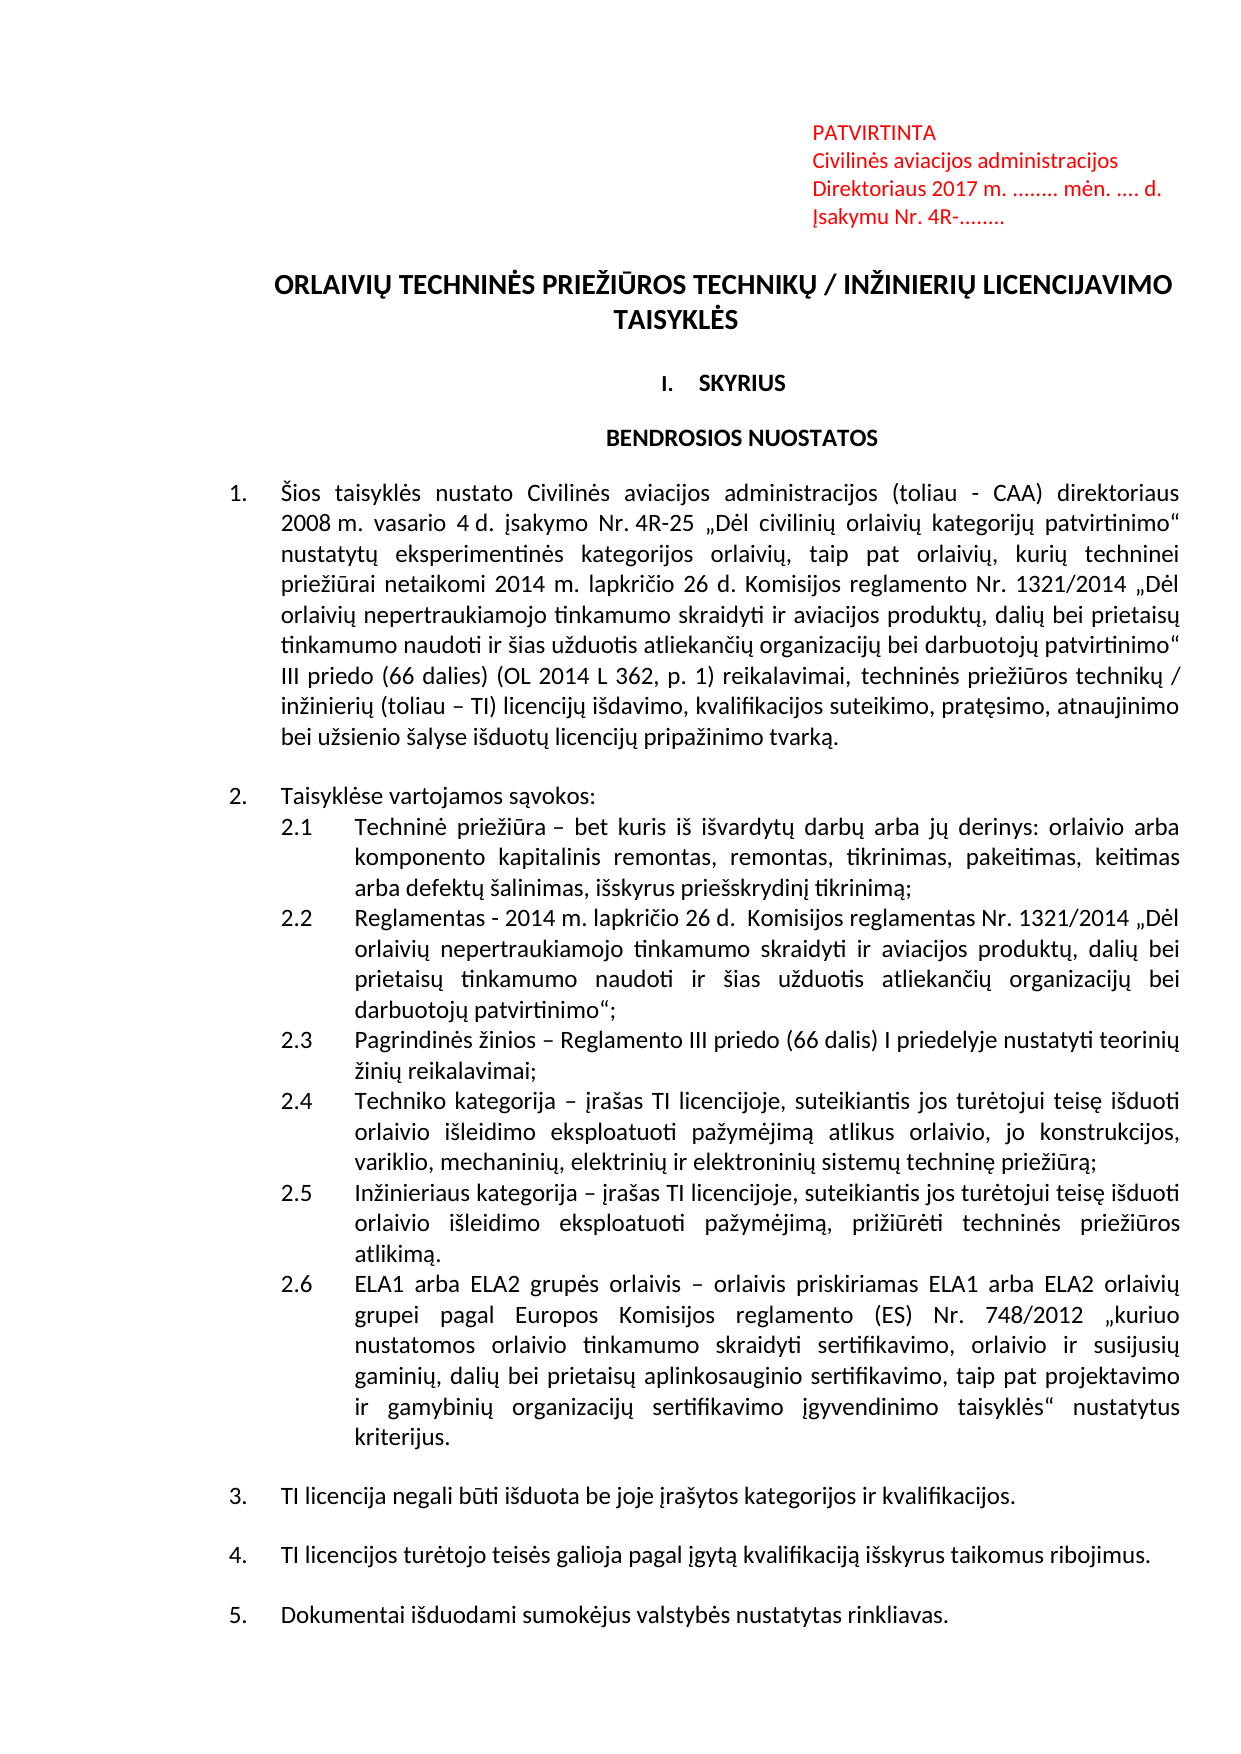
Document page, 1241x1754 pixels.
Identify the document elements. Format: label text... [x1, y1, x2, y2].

text I. Skyrius [266, 368, 1181, 398]
text 5. Dokumentai išduodami sumokėjus valstybės nustatytas rinkliavas. [228, 1599, 1181, 1629]
text 1. Šios taisyklės nustato Civilinės aviacijos administracijos (toliau - CAA) direktoriaus 2008 m. vasario 4 d. įsakymo Nr. 4R-25 „Dėl civilinių orlaivių kategorijų patvirtinimo“ nustatytų eksperimentinės kategorijos orlaivių, taip pat orlaivių, kurių techninei priežiūrai netaikomi 2014 m. lapkričio 26 d. Komisijos reglamento Nr. 1321/2014 „Dėl orlaivių nepertraukiamojo tinkamumo skraidyti ir aviacijos produktų, dalių bei prietaisų tinkamumo naudoti ir šias užduotis atliekančių organizacijų bei darbuotojų patvirtinimo“ III priedo (66 dalies) (OL 2014 L 362, p. 1) reikalavimai, techninės priežiūros technikų / inžinierių (toliau – TI) licencijų išdavimo, kvalifikacijos suteikimo, pratęsimo, atnaujinimo bei užsienio šalyse išduotų licencijų pripažinimo tvarką. [228, 477, 1181, 751]
text 2.4 Techniko kategorija – įrašas TI licencijoje, suteikiantis jos turėtojui teisę išduoti orlaivio išleidimo eksploatuoti pažymėjimą atlikus orlaivio, jo konstrukcijos, variklio, mechaninių, elektrinių ir elektroninių sistemų techninę priežiūrą; [281, 1085, 1181, 1177]
text Įsakymu Nr. 4R-........ [177, 202, 1181, 230]
text 2.5 Inžinieriaus kategorija – įrašas TI licencijoje, suteikiantis jos turėtojui teisę išduoti orlaivio išleidimo eksploatuoti pažymėjimą, prižiūrėti techninės priežiūros atlikimą. [281, 1177, 1181, 1268]
text Civilinės aviacijos administracijos [177, 146, 1181, 174]
text 2. Taisyklėse vartojamos sąvokos: [228, 780, 1181, 811]
text Direktoriaus 2017 m. ........ mėn. .... d. [177, 174, 1181, 202]
text 3. TI licencija negali būti išduota be joje įrašytos kategorijos ir kvalifikacijos. [228, 1480, 1181, 1511]
text 2.1 Techninė priežiūra – bet kuris iš išvardytų darbų arba jų derinys: orlaivio arba komponento kapitalinis remontas, remontas, tikrinimas, pakeitimas, keitimas arba defektų šalinimas, išskyrus priešskrydinį tikrinimą; [281, 811, 1181, 902]
text 4. TI licencijos turėtojo teisės galioja pagal įgytą kvalifikaciją išskyrus taikomus ribojimus. [228, 1540, 1181, 1570]
text 2.3 Pagrindinės žinios – Reglamento III priedo (66 dalis) I priedelyje nustatyti teorinių žinių reikalavimai; [281, 1024, 1181, 1085]
text ORLAIVIŲ TECHNINĖS PRIEŽIŪROS TECHNIKŲ / INŽINIERIŲ LICENCIJAVIMO TAISYKLĖS [177, 266, 1181, 337]
text 2.6 ELA1 arba ELA2 grupės orlaivis – orlaivis priskiriamas ELA1 arba ELA2 orlaivių grupei pagal Europos Komisijos reglamento (ES) Nr. 748/2012 „kuriuo nustatomos orlaivio tinkamumo skraidyti sertifikavimo, orlaivio ir susijusių gaminių, dalių bei prietaisų aplinkosauginio sertifikavimo, taip pat projektavimo ir gamybinių organizacijų sertifikavimo įgyvendinimo taisyklės“ nustatytus kriterijus. [281, 1268, 1181, 1452]
text PATVIRTINTA [177, 118, 1181, 146]
text BENDROSIOS NUOSTATOS [303, 422, 1181, 453]
text 2.2 Reglamentas - 2014 m. lapkričio 26 d. Komisijos reglamentas Nr. 1321/2014 „Dėl orlaivių nepertraukiamojo tinkamumo skraidyti ir aviacijos produktų, dalių bei prietaisų tinkamumo naudoti ir šias užduotis atliekančių organizacijų bei darbuotojų patvirtinimo“; [281, 902, 1181, 1024]
